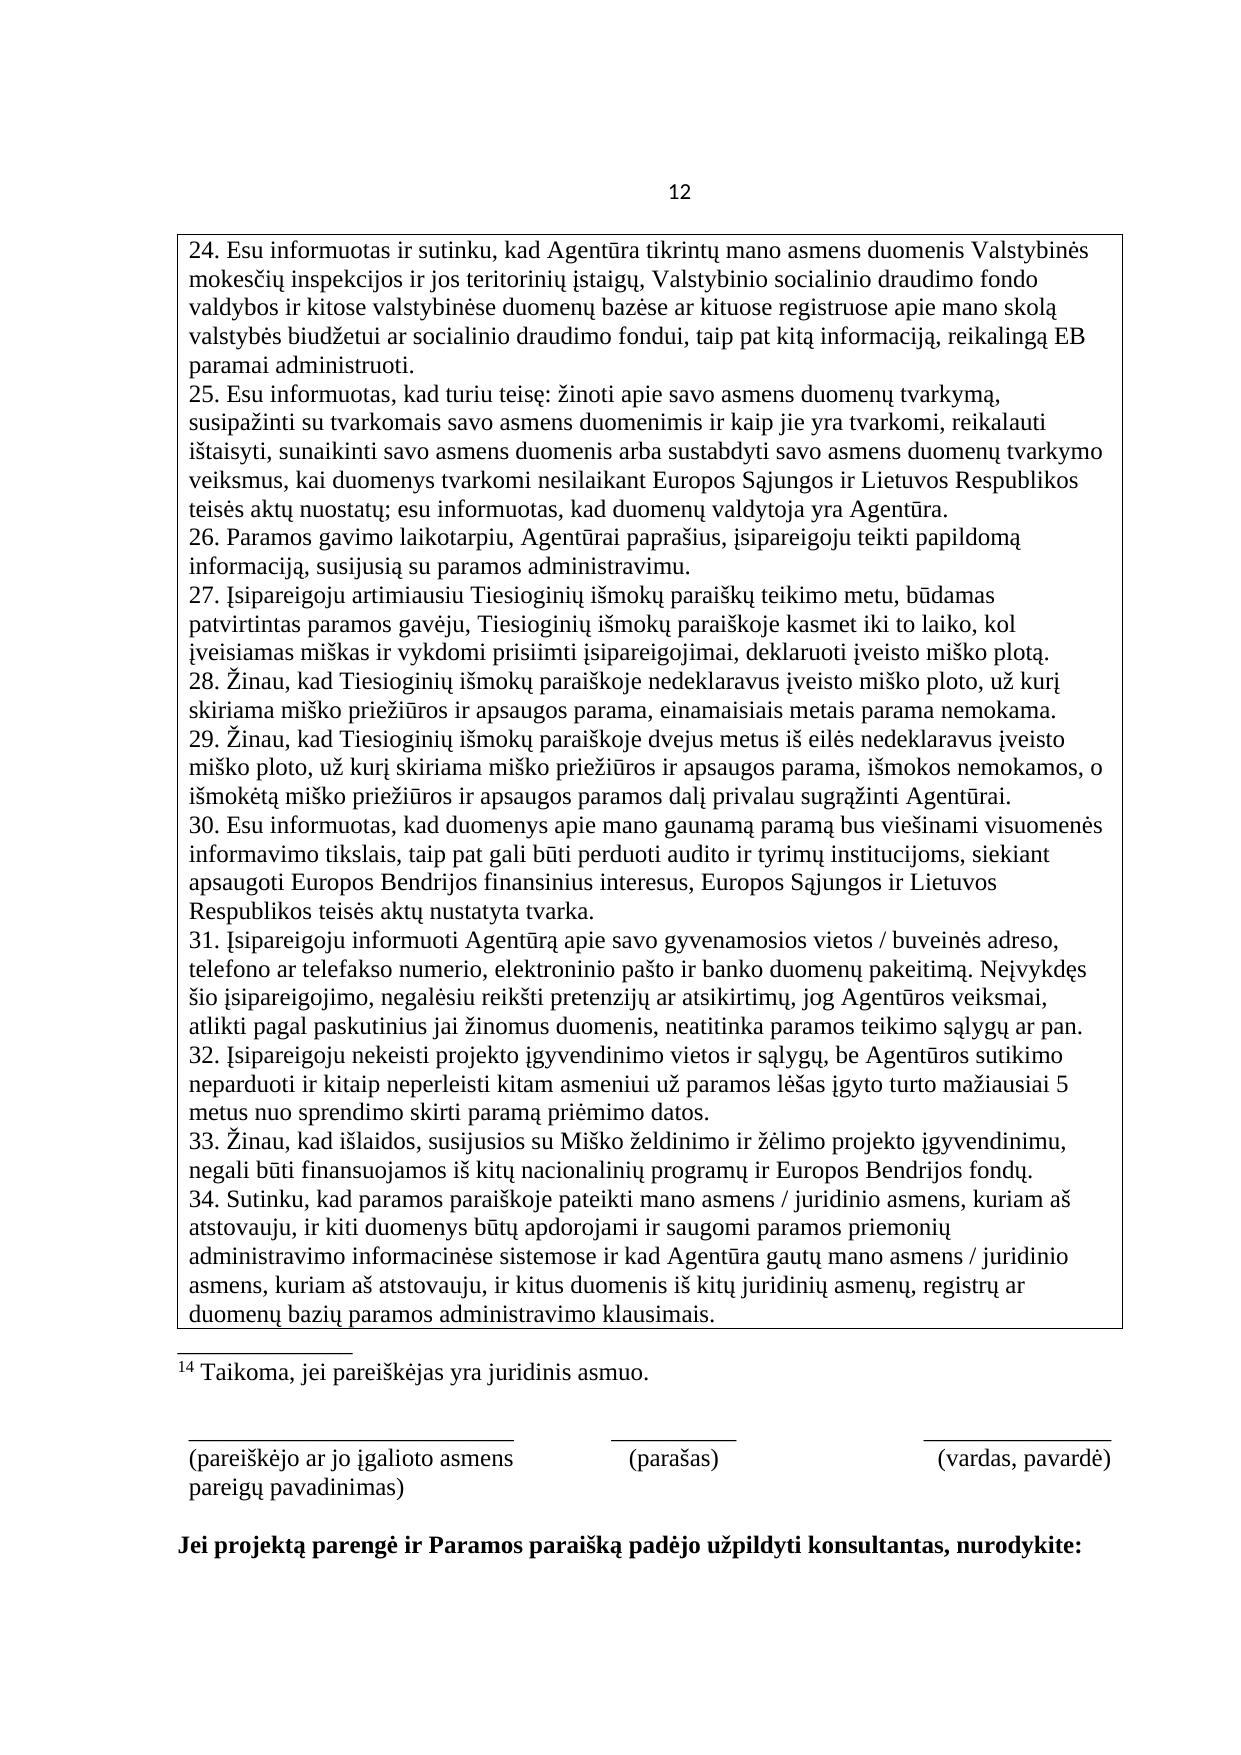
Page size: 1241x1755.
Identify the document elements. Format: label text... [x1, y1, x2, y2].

table_header _______________ (vardas, pavardė) [819, 1415, 1122, 1501]
table_header 24. Esu informuotas ir sutinku, kad Agentūra tikrintų mano asmens duomenis Valstybinės mokesčių inspekcijos ir jos teritorinių įstaigų, Valstybinio socialinio draudimo fondo valdybos ir kitose valstybinėse duomenų bazėse ar kituose registruose apie mano skolą valstybės biudžetui ar socialinio draudimo fondui, taip pat kitą informaciją, reikalingą EB paramai administruoti. 25. Esu informuotas, kad turiu teisę: žinoti apie savo asmens duomenų tvarkymą, susipažinti su tvarkomais savo asmens duomenimis ir kaip jie yra tvarkomi, reikalauti ištaisyti, sunaikinti savo asmens duomenis arba sustabdyti savo asmens duomenų tvarkymo veiksmus, kai duomenys tvarkomi nesilaikant Europos Sąjungos ir Lietuvos Respublikos teisės aktų nuostatų; esu informuotas, kad duomenų valdytoja yra Agentūra. 26. Paramos gavimo laikotarpiu, Agentūrai paprašius, įsipareigoju teikti papildomą informaciją, susijusią su paramos administravimu. 27. Įsipareigoju artimiausiu Tiesioginių išmokų paraiškų teikimo metu, būdamas patvirtintas paramos gavėju, Tiesioginių išmokų paraiškoje kasmet iki to laiko, kol įveisiamas miškas ir vykdomi prisiimti įsipareigojimai, deklaruoti įveisto miško plotą. 28. Žinau, kad Tiesioginių išmokų paraiškoje nedeklaravus įveisto miško ploto, už kurį skiriama miško priežiūros ir apsaugos parama, einamaisiais metais parama nemokama. 29. Žinau, kad Tiesioginių išmokų paraiškoje dvejus metus iš eilės nedeklaravus įveisto miško ploto, už kurį skiriama miško priežiūros ir apsaugos parama, išmokos nemokamos, o išmokėtą miško priežiūros ir apsaugos paramos dalį privalau sugrąžinti Agentūrai. 30. Esu informuotas, kad duomenys apie mano gaunamą paramą bus viešinami visuomenės informavimo tikslais, taip pat gali būti perduoti audito ir tyrimų institucijoms, siekiant apsaugoti Europos Bendrijos finansinius interesus, Europos Sąjungos ir Lietuvos Respublikos teisės aktų nustatyta tvarka. 31. Įsipareigoju informuoti Agentūrą apie savo gyvenamosios vietos / buveinės adreso, telefono ar telefakso numerio, elektroninio pašto ir banko duomenų pakeitimą. Neįvykdęs šio įsipareigojimo, negalėsiu reikšti pretenzijų ar atsikirtimų, jog Agentūros veiksmai, atlikti pagal paskutinius jai žinomus duomenis, neatitinka paramos teikimo sąlygų ar pan. 32. Įsipareigoju nekeisti projekto įgyvendinimo vietos ir sąlygų, be Agentūros sutikimo neparduoti ir kitaip neperleisti kitam asmeniui už paramos lėšas įgyto turto mažiausiai 5 metus nuo sprendimo skirti paramą priėmimo datos. 33. Žinau, kad išlaidos, susijusios su Miško želdinimo ir žėlimo projekto įgyvendinimu, negali būti finansuojamos iš kitų nacionalinių programų ir Europos Bendrijos fondų. 34. Sutinku, kad paramos paraiškoje pateikti mano asmens / juridinio asmens, kuriam aš atstovauju, ir kiti duomenys būtų apdorojami ir saugomi paramos priemonių administravimo informacinėse sistemose ir kad Agentūra gautų mano asmens / juridinio asmens, kuriam aš atstovauju, ir kitus duomenis iš kitų juridinių asmenų, registrų ar duomenų bazių paramos administravimo klausimais. [178, 235, 1122, 1327]
text 14 Taikoma, jei pareiškėjas yra juridinis asmuo. [177, 1357, 1181, 1386]
text ______________ [177, 1328, 1181, 1357]
text Jei projektą parengė ir Paramos paraišką padėjo užpildyti konsultantas, nurodykite: [177, 1530, 1181, 1558]
table_header __________ (parašas) [528, 1415, 819, 1501]
table_header __________________________ (pareiškėjo ar jo įgalioto asmens pareigų pavadinimas) [177, 1415, 528, 1501]
